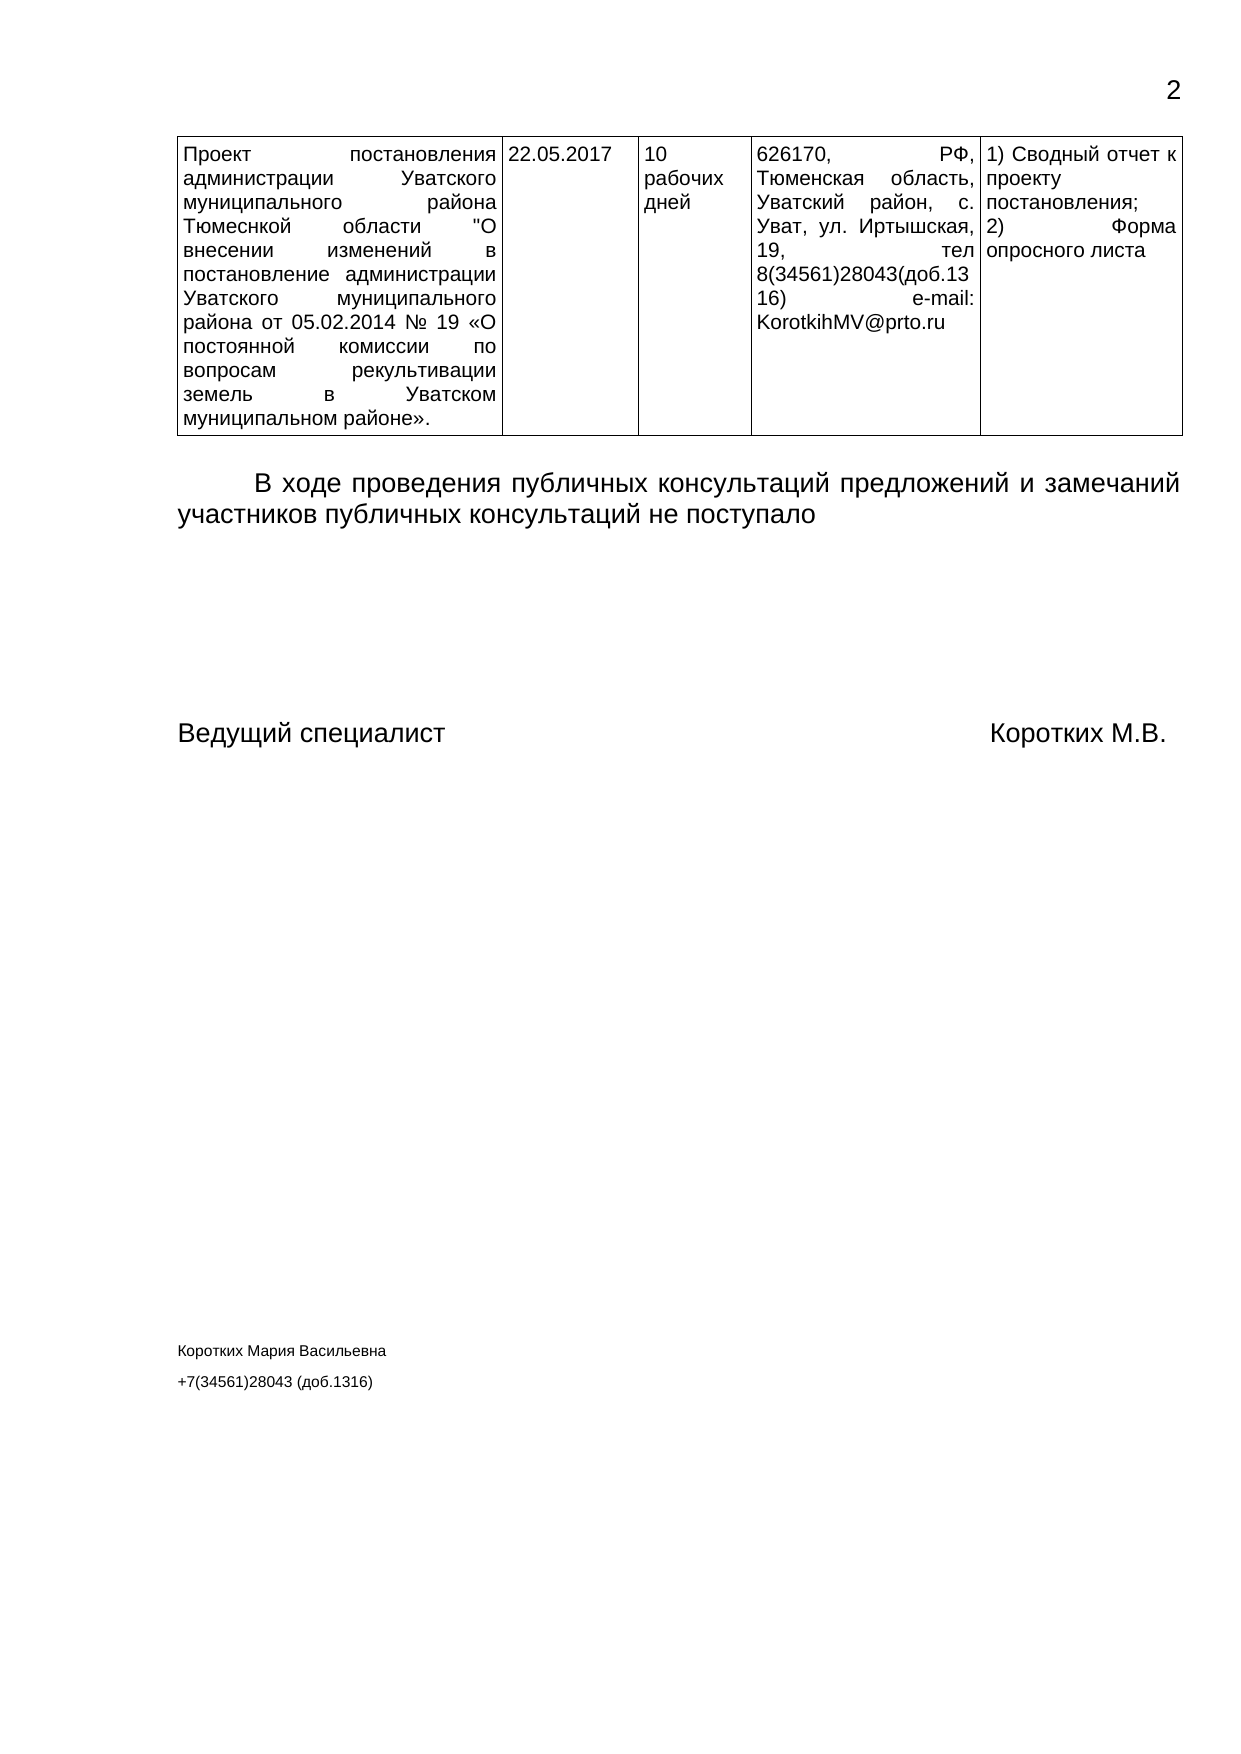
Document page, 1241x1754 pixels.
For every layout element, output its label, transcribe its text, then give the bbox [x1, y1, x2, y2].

text В ходе проведения публичных консультаций предложений и замечаний участников публичных консультаций не поступало [177, 467, 1181, 529]
table_cell 626170, РФ, Тюменская область, Уватский район, с. Уват, ул. Иртышская, 19, тел 8(34561)28043(доб.1316) e-mail: KorotkihMV@prto.ru [752, 137, 980, 435]
table_cell Проект постановления администрации Уватского муниципального района Тюмеснкой области "О внесении изменений в постановление администрации Уватского муниципального района от 05.02.2014 № 19 «О постоянной комиссии по вопросам рекультивации земель в Уватском муниципальном районе». [178, 137, 502, 435]
table_cell 22.05.2017 [503, 137, 638, 435]
text +7(34561)28043 (доб.1316) [177, 1373, 1181, 1404]
table_cell 10 рабочих дней [639, 137, 751, 435]
text Ведущий специалист Коротких М.В. [177, 717, 1181, 748]
text Коротких Мария Васильевна [177, 1342, 1181, 1373]
table_cell 1) Сводный отчет к проекту постановления; 2) Форма опросного листа [981, 137, 1182, 435]
